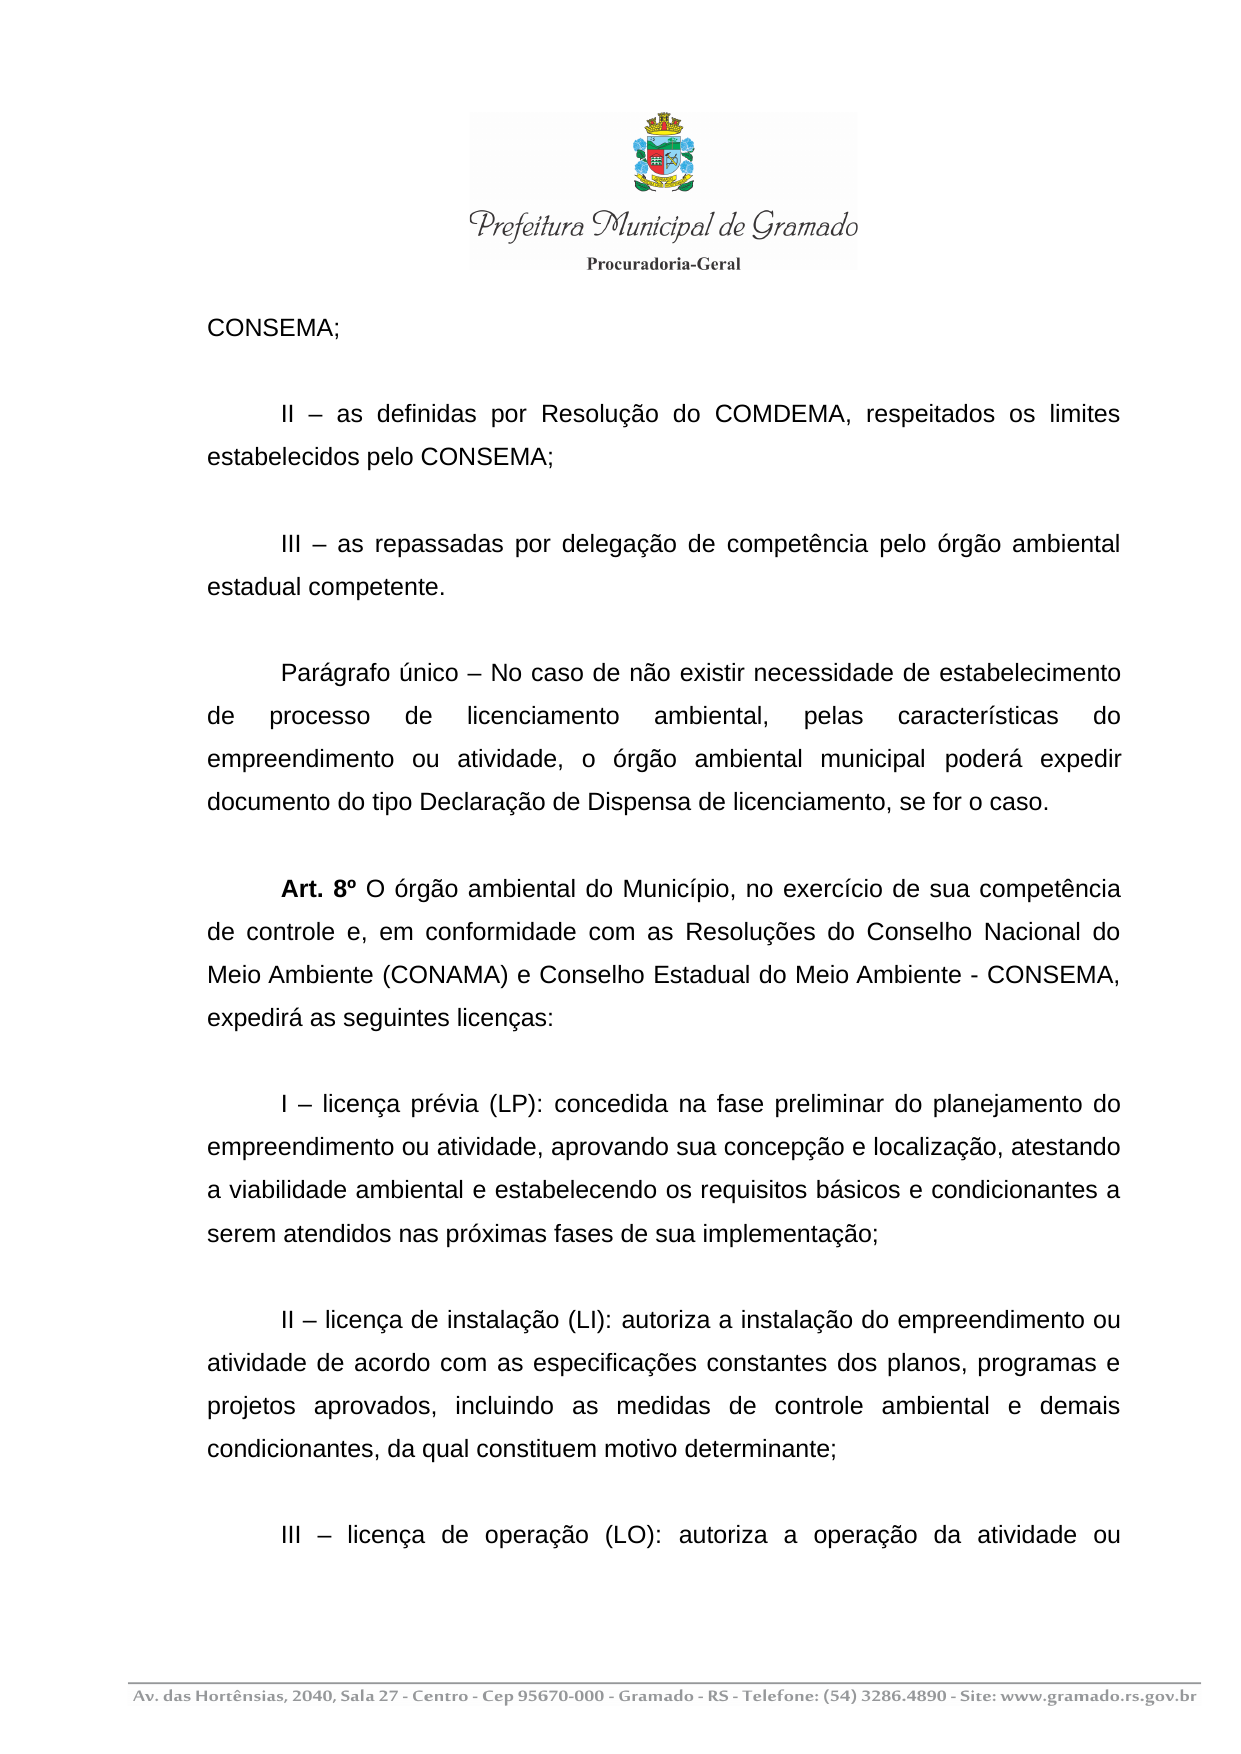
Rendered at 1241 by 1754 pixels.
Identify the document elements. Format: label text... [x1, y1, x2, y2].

text Art. 8º O órgão ambiental do Município, no exercício de sua competência de controle e, em conformidade com as Resoluções do Conselho Nacional do Meio Ambiente (CONAMA) e Conselho Estadual do Meio Ambiente - CONSEMA, expedirá as seguintes licenças: [207, 874, 1122, 1032]
text Parágrafo único – No caso de não existir necessidade de estabelecimento de processo de licenciamento ambiental, pelas características do empreendimento ou atividade, o órgão ambiental municipal poderá expedir documento do tipo Declaração de Dispensa de licenciamento, se for o caso. [207, 658, 1122, 816]
text II – as definidas por Resolução do COMDEMA, respeitados os limites estabelecidos pelo CONSEMA; [207, 399, 1122, 471]
text I – licença prévia (LP): concedida na fase preliminar do planejamento do empreendimento ou atividade, aprovando sua concepção e localização, atestando a viabilidade ambiental e estabelecendo os requisitos básicos e condicionantes a serem atendidos nas próximas fases de sua implementação; [207, 1089, 1122, 1247]
picture [469, 112, 858, 270]
text CONSEMA; [207, 313, 1122, 342]
text III – as repassadas por delegação de competência pelo órgão ambiental estadual competente. [207, 529, 1122, 601]
picture [127, 1682, 1202, 1706]
text II – licença de instalação (LI): autoriza a instalação do empreendimento ou atividade de acordo com as especificações constantes dos planos, programas e projetos aprovados, incluindo as medidas de controle ambiental e demais condicionantes, da qual constituem motivo determinante; [207, 1305, 1122, 1463]
text III – licença de operação (LO): autoriza a operação da atividade ou [207, 1521, 1122, 1549]
